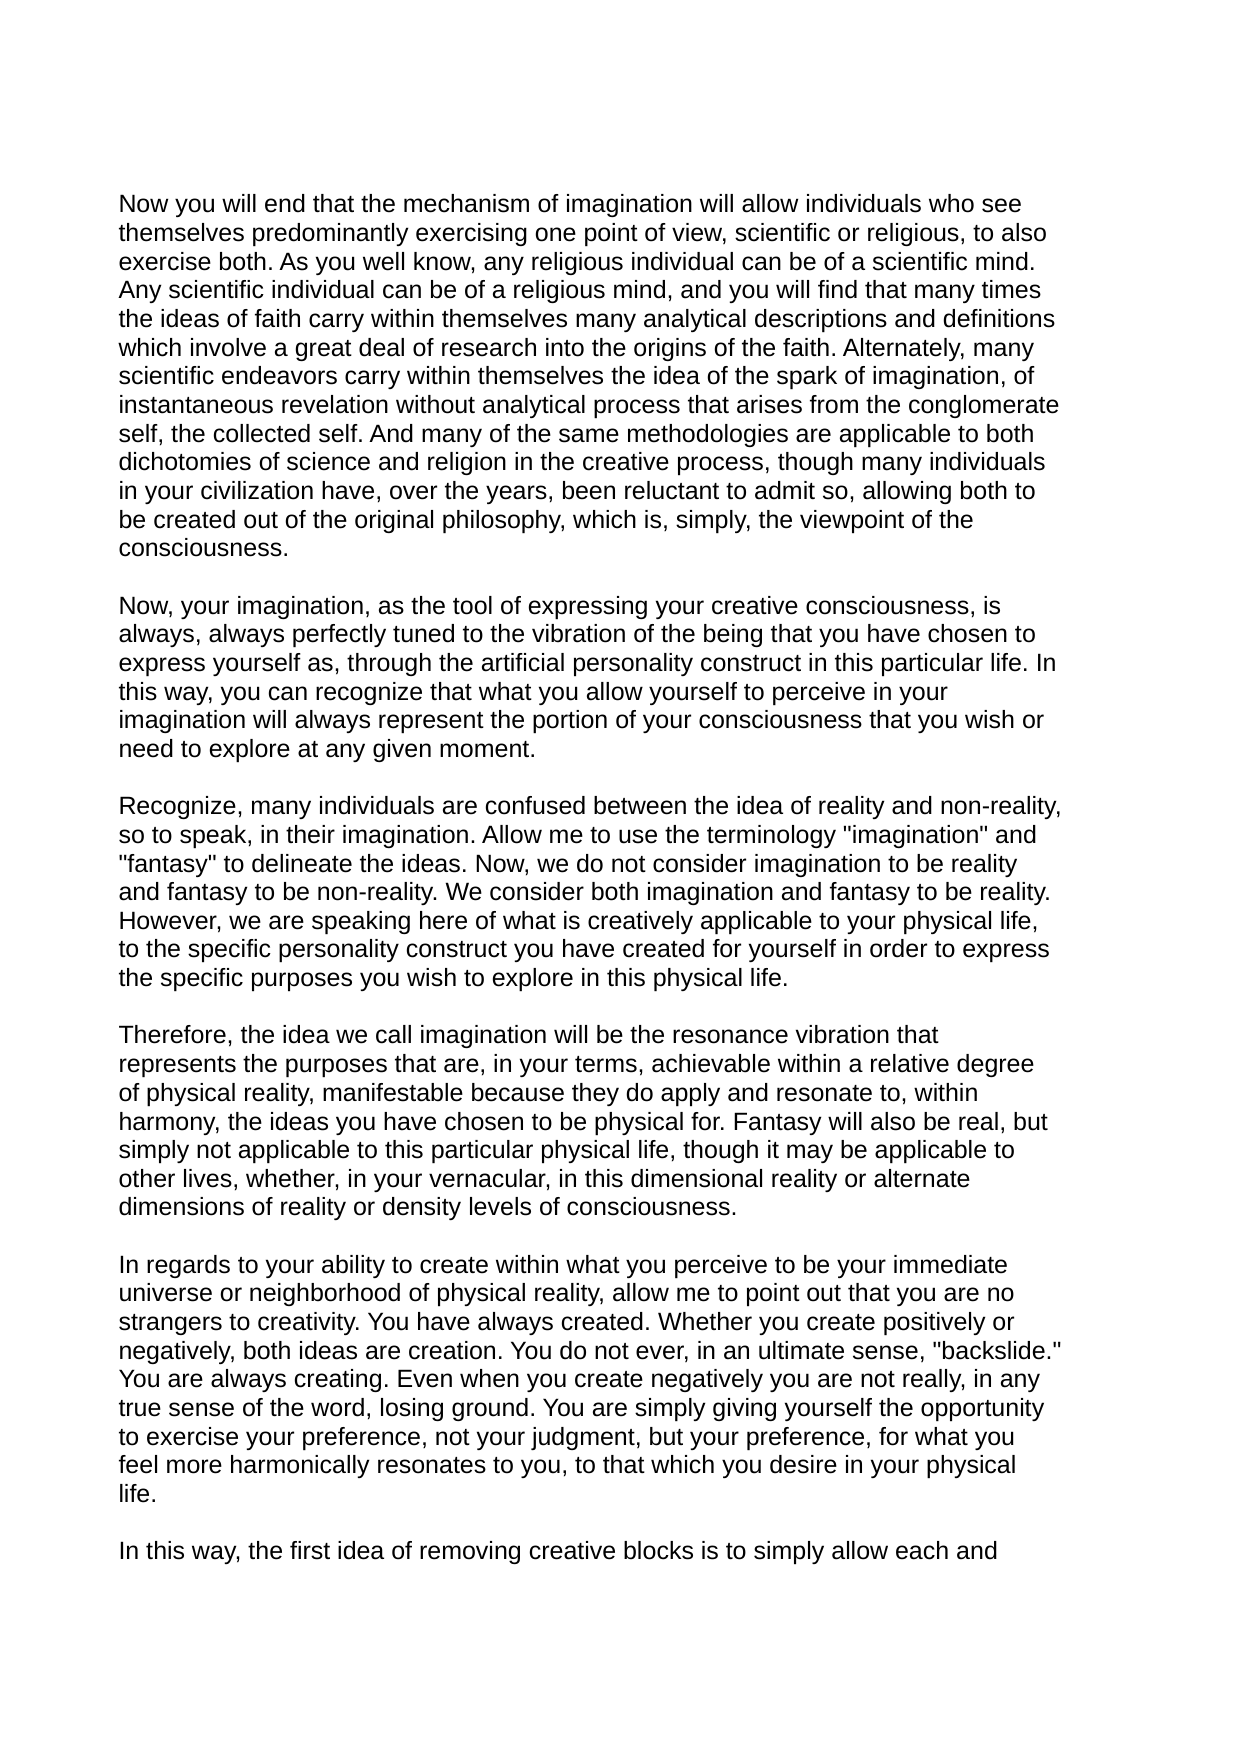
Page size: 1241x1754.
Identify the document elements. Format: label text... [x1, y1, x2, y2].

text other lives, whether, in your vernacular, in this dimensional reality or alternate [118, 1164, 1240, 1193]
text to the specific personality construct you have created for yourself in order to express [118, 935, 1240, 964]
text in your civilization have, over the years, been reluctant to admit so, allowing both to [118, 476, 1240, 505]
text true sense of the word, losing ground. You are simply giving yourself the opportunity [118, 1393, 1240, 1422]
text always, always perfectly tuned to the vibration of the being that you have chosen to [118, 620, 1240, 648]
text themselves predominantly exercising one point of view, scientific or religious, to also [118, 219, 1240, 247]
text scientific endeavors carry within themselves the idea of the spark of imagination, of [118, 362, 1240, 391]
text be created out of the original philosophy, which is, simply, the viewpoint of the [118, 505, 1240, 534]
text In regards to your ability to create within what you perceive to be your immediate [118, 1250, 1240, 1279]
text self, the collected self. And many of the same methodologies are applicable to both [118, 419, 1240, 448]
text the specific purposes you wish to explore in this physical life. [118, 964, 1240, 992]
text the ideas of faith carry within themselves many analytical descriptions and definitions [118, 304, 1240, 333]
text Any scientific individual can be of a religious mind, and you will find that many times [118, 276, 1240, 304]
text exercise both. As you well know, any religious individual can be of a scientific mind. [118, 247, 1240, 276]
text consciousness. [118, 534, 1240, 562]
text express yourself as, through the artificial personality construct in this particular life. In [118, 648, 1240, 677]
text universe or neighborhood of physical reality, allow me to point out that you are no [118, 1279, 1240, 1308]
text dimensions of reality or density levels of consciousness. [118, 1193, 1240, 1222]
text life. [118, 1479, 1240, 1508]
text feel more harmonically resonates to you, to that which you desire in your physical [118, 1451, 1240, 1479]
text represents the purposes that are, in your terms, achievable within a relative degree [118, 1050, 1240, 1078]
text Therefore, the idea we call imagination will be the resonance vibration that [118, 1021, 1240, 1050]
text Recognize, many individuals are confused between the idea of reality and non-reality, [118, 792, 1240, 820]
text so to speak, in their imagination. Allow me to use the terminology "imagination" and [118, 820, 1240, 849]
text of physical reality, manifestable because they do apply and resonate to, within [118, 1078, 1240, 1107]
text simply not applicable to this particular physical life, though it may be applicable to [118, 1136, 1240, 1164]
text "fantasy" to delineate the ideas. Now, we do not consider imagination to be reality [118, 849, 1240, 878]
text this way, you can recognize that what you allow yourself to perceive in your [118, 677, 1240, 706]
text harmony, the ideas you have chosen to be physical for. Fantasy will also be real, but [118, 1107, 1240, 1136]
text instantaneous revelation without analytical process that arises from the conglomerate [118, 391, 1240, 419]
text However, we are speaking here of what is creatively applicable to your physical life, [118, 906, 1240, 935]
text dichotomies of science and religion in the creative process, though many individuals [118, 448, 1240, 476]
text to exercise your preference, not your judgment, but your preference, for what you [118, 1422, 1240, 1451]
text Now you will end that the mechanism of imagination will allow individuals who see [118, 190, 1240, 219]
text In this way, the first idea of removing creative blocks is to simply allow each and [118, 1537, 1240, 1566]
text need to explore at any given moment. [118, 734, 1240, 763]
text negatively, both ideas are creation. You do not ever, in an ultimate sense, "backslide." [118, 1336, 1240, 1365]
text Now, your imagination, as the tool of expressing your creative consciousness, is [118, 591, 1240, 620]
text strangers to creativity. You have always created. Whether you create positively or [118, 1308, 1240, 1336]
text which involve a great deal of research into the origins of the faith. Alternately, many [118, 333, 1240, 362]
text imagination will always represent the portion of your consciousness that you wish or [118, 706, 1240, 734]
text and fantasy to be non-reality. We consider both imagination and fantasy to be reality. [118, 878, 1240, 906]
text You are always creating. Even when you create negatively you are not really, in any [118, 1365, 1240, 1393]
